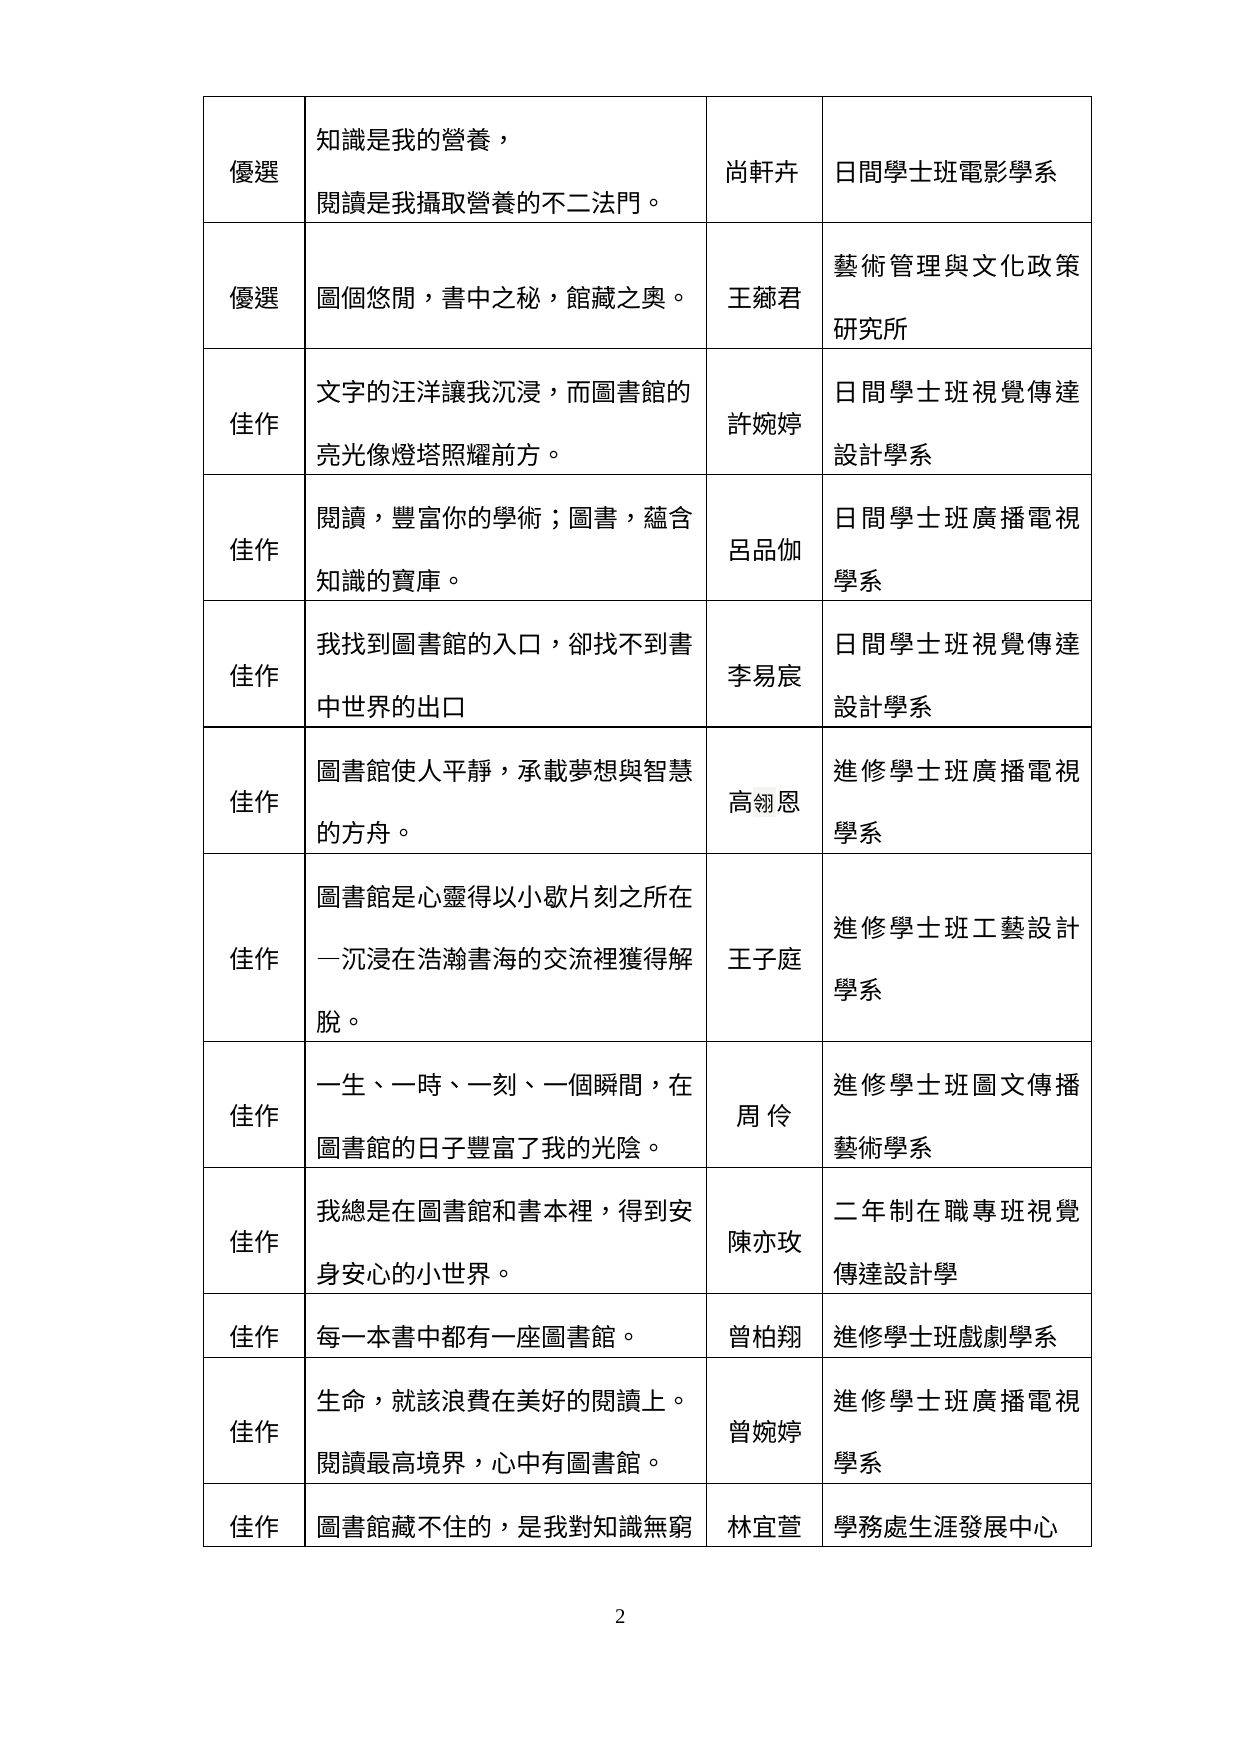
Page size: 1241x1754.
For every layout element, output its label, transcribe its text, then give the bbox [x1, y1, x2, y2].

table_cell 佳作 [204, 1358, 304, 1483]
table_cell 佳作 [204, 1484, 304, 1546]
table_cell 佳作 [204, 854, 304, 1041]
table_cell 一生、一時、一刻、一個瞬間，在圖書館的日子豐富了我的光陰。 [306, 1042, 706, 1167]
table_cell 閱讀，豐富你的學術；圖書，蘊含知識的寶庫。 [306, 475, 706, 600]
table_cell 佳作 [204, 728, 304, 852]
table_cell 林宜萱 [707, 1484, 822, 1546]
table_cell 曾柏翔 [707, 1294, 822, 1357]
table_cell 圖書館藏不住的，是我對知識無窮 [306, 1484, 706, 1546]
table_cell 我找到圖書館的入口，卻找不到書中世界的出口 [306, 601, 706, 726]
table_cell 日間學士班視覺傳達設計學系 [823, 601, 1091, 726]
table_cell 佳作 [204, 349, 304, 474]
table_cell 日間學士班電影學系 [823, 97, 1091, 222]
table_cell 進修學士班廣播電視學系 [823, 728, 1091, 852]
table_cell 佳作 [204, 1042, 304, 1167]
table_cell 進修學士班廣播電視學系 [823, 1358, 1091, 1483]
table_cell 日間學士班視覺傳達設計學系 [823, 349, 1091, 474]
table_cell 周 伶 [707, 1042, 822, 1167]
table_cell 佳作 [204, 475, 304, 600]
table_cell 我總是在圖書館和書本裡，得到安身安心的小世界。 [306, 1168, 706, 1293]
table_cell 高翎恩 [707, 728, 822, 852]
table_cell 進修學士班戲劇學系 [823, 1294, 1091, 1357]
table_cell 圖書館是心靈得以小歇片刻之所在—沉浸在浩瀚書海的交流裡獲得解脫。 [306, 854, 706, 1041]
table_cell 許婉婷 [707, 349, 822, 474]
table_cell 藝術管理與文化政策研究所 [823, 223, 1091, 348]
table_cell 學務處生涯發展中心 [823, 1484, 1091, 1546]
table_cell 知識是我的營養， 閱讀是我攝取營養的不二法門。 [306, 97, 706, 222]
table_cell 王子庭 [707, 854, 822, 1041]
table_cell 文字的汪洋讓我沉浸，而圖書館的亮光像燈塔照耀前方。 [306, 349, 706, 474]
table_cell 優選 [204, 223, 304, 348]
table_cell 進修學士班圖文傳播藝術學系 [823, 1042, 1091, 1167]
table_cell 佳作 [204, 1294, 304, 1357]
table_cell 佳作 [204, 1168, 304, 1293]
table_cell 二年制在職專班視覺傳達設計學 [823, 1168, 1091, 1293]
table_cell 佳作 [204, 601, 304, 726]
table_cell 陳亦玫 [707, 1168, 822, 1293]
table_cell 進修學士班工藝設計學系 [823, 854, 1091, 1041]
table_cell 生命，就該浪費在美好的閱讀上。 閱讀最高境界，心中有圖書館。 [306, 1358, 706, 1483]
table_cell 呂品伽 [707, 475, 822, 600]
table_cell 日間學士班廣播電視學系 [823, 475, 1091, 600]
table_cell 圖書館使人平靜，承載夢想與智慧的方舟。 [306, 728, 706, 852]
table_cell 李易宸 [707, 601, 822, 726]
table_cell 優選 [204, 97, 304, 222]
table_cell 曾婉婷 [707, 1358, 822, 1483]
table_cell 圖個悠閒，書中之秘，館藏之奧。 [306, 223, 706, 348]
table_cell 每一本書中都有一座圖書館。 [306, 1294, 706, 1357]
table_cell 尚軒卉 [707, 97, 822, 222]
table_cell 王薌君 [707, 223, 822, 348]
